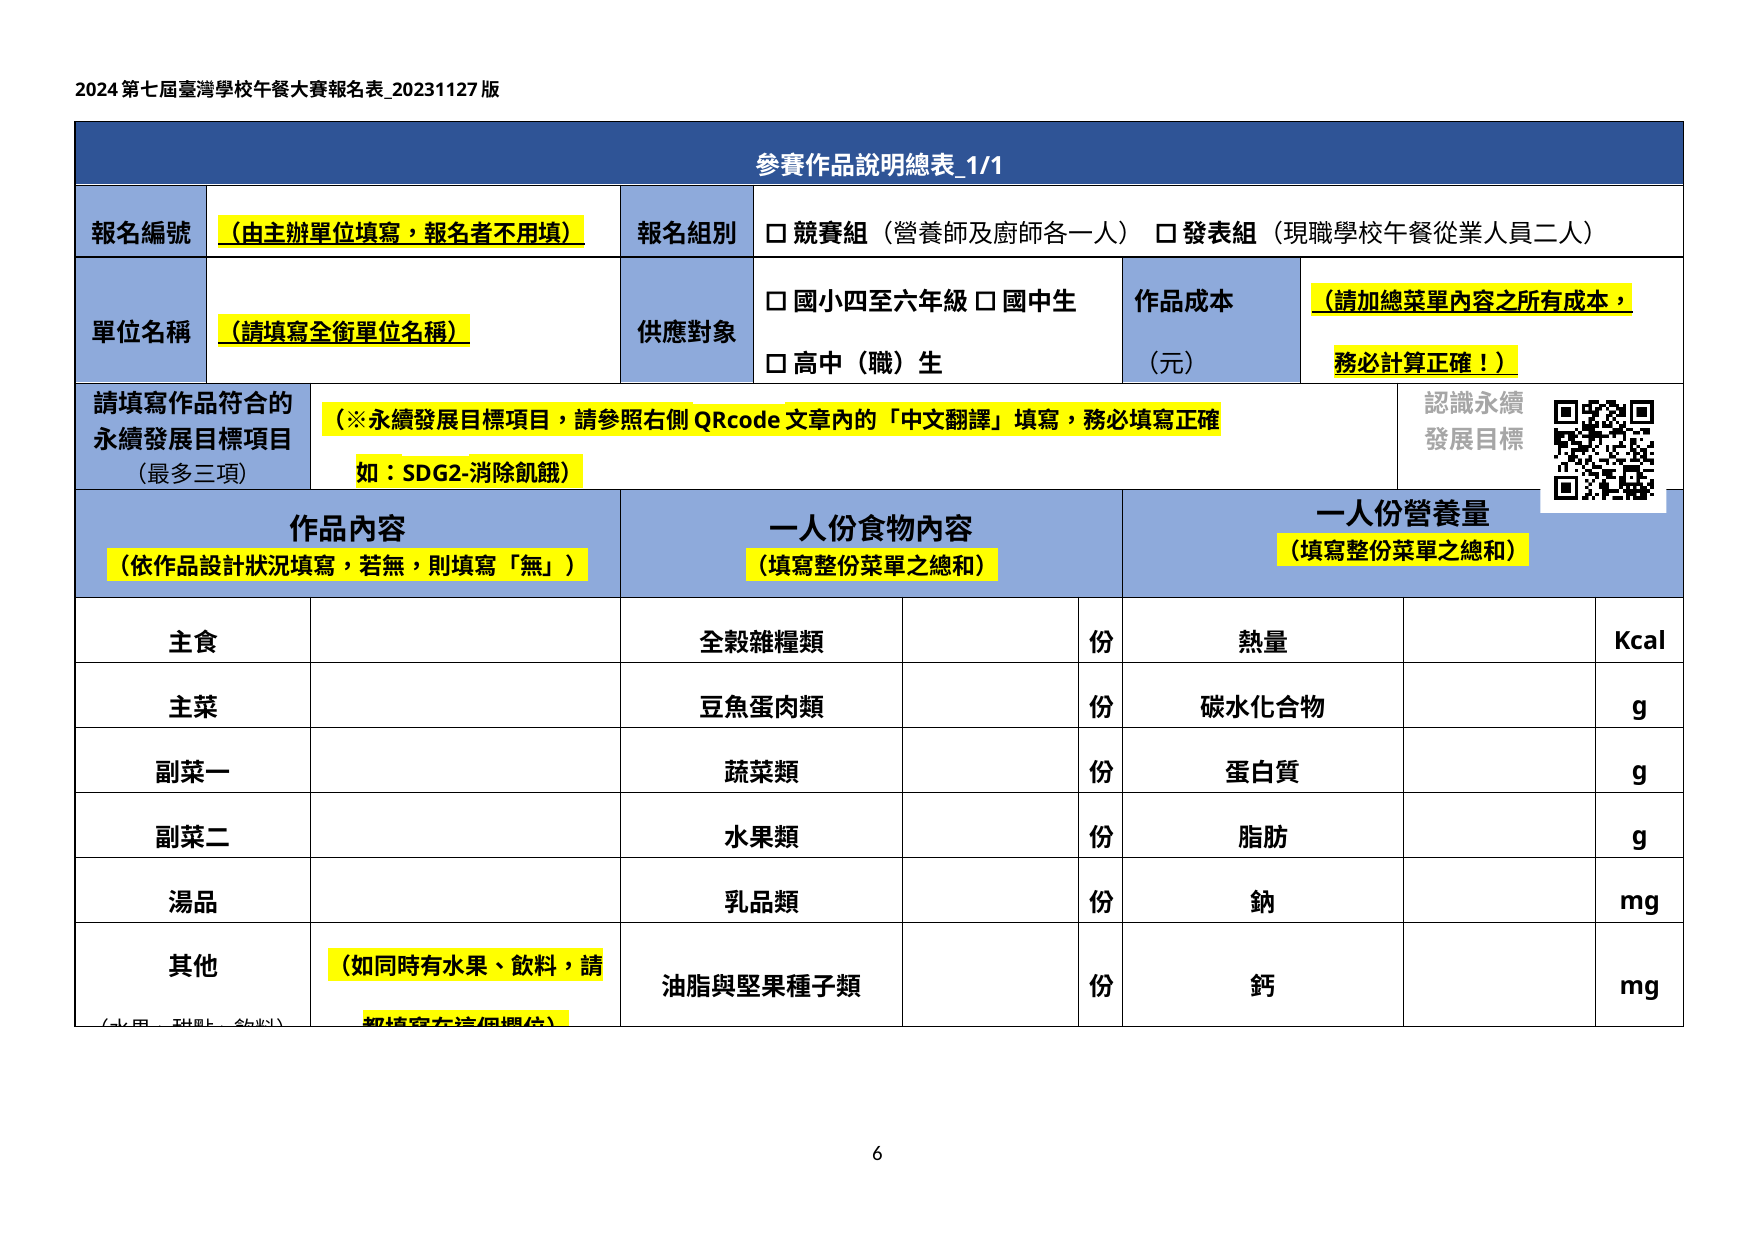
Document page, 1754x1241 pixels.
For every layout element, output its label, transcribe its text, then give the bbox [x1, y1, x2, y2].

table_cell 供應對象 [621, 258, 753, 382]
table_cell [1404, 858, 1595, 922]
table_cell 全榖雜糧類 [621, 598, 902, 662]
table_cell 水果類 [621, 793, 902, 857]
table_cell 蔬菜類 [621, 728, 902, 792]
table_cell 湯品 [76, 858, 310, 922]
table_cell （請填寫全銜單位名稱） [207, 258, 620, 382]
table_cell 份 [1079, 858, 1122, 922]
table_cell [1404, 923, 1595, 1026]
table_cell 鈣 [1123, 923, 1403, 1026]
table_cell 副菜一 [76, 728, 310, 792]
table_cell g [1596, 793, 1683, 857]
table_cell [903, 663, 1078, 727]
table_cell [903, 728, 1078, 792]
table_cell [311, 598, 620, 662]
table_cell [311, 793, 620, 857]
table_cell [1404, 793, 1595, 857]
table_cell 單位名稱 [76, 258, 206, 382]
table_cell 份 [1079, 663, 1122, 727]
table_cell 報名編號 [76, 186, 206, 256]
table_cell [903, 923, 1078, 1026]
table_cell 油脂與堅果種子類 [621, 923, 902, 1026]
table_cell 一人份營養量 （填寫整份菜單之總和） [1123, 490, 1683, 597]
table_cell g [1596, 663, 1683, 727]
table_cell 其他 （水果、甜點、飲料） [76, 923, 310, 1026]
table_cell 脂肪 [1123, 793, 1403, 857]
table_cell 份 [1079, 923, 1122, 1026]
table_cell [311, 728, 620, 792]
table_cell （※永續發展目標項目，請參照右側QRcode文章內的「中文翻譯」填寫，務必填寫正確 如：SDG2-消除飢餓） [311, 384, 1397, 489]
table_cell 份 [1079, 598, 1122, 662]
table_cell mg [1596, 858, 1683, 922]
table_cell  競賽組（營養師及廚師各一人）  發表組（現職學校午餐從業人員二人） [754, 186, 1683, 256]
table_cell 份 [1079, 793, 1122, 857]
table_cell [903, 793, 1078, 857]
table_cell 熱量 [1123, 598, 1403, 662]
table_cell mg [1596, 923, 1683, 1026]
table_cell [1404, 598, 1595, 662]
table_cell 報名組別 [621, 186, 753, 256]
table_cell 豆魚蛋肉類 [621, 663, 902, 727]
table_cell 份 [1079, 728, 1122, 792]
table_cell [1404, 663, 1595, 727]
table_cell [903, 598, 1078, 662]
table_cell 主菜 [76, 663, 310, 727]
table_cell 認識永續發展目標 [1398, 384, 1683, 489]
table_cell [1404, 728, 1595, 792]
table_cell 蛋白質 [1123, 728, 1403, 792]
table_cell 作品內容 （依作品設計狀況填寫，若無，則填寫「無」） [76, 490, 620, 597]
table_cell 請填寫作品符合的永續發展目標項目（最多三項） [76, 384, 310, 489]
table_cell （請加總菜單內容之所有成本， 務必計算正確！） [1301, 258, 1683, 382]
table_cell g [1596, 728, 1683, 792]
table_cell 主食 [76, 598, 310, 662]
table_cell 一人份食物內容 （填寫整份菜單之總和） [621, 490, 1122, 597]
table_cell [903, 858, 1078, 922]
table_cell 碳水化合物 [1123, 663, 1403, 727]
table_cell  國小四至六年級  國中生  高中（職）生 [754, 258, 1122, 382]
table_cell （由主辦單位填寫，報名者不用填） [207, 186, 620, 256]
table_cell [311, 663, 620, 727]
table_cell [311, 858, 620, 922]
table_cell 作品成本（元） [1123, 258, 1300, 382]
table_cell 乳品類 [621, 858, 902, 922]
table_cell 鈉 [1123, 858, 1403, 922]
table_cell Kcal [1596, 598, 1683, 662]
table_cell （如同時有水果、飲料，請都填寫在這個欄位） [311, 923, 620, 1026]
table_cell 副菜二 [76, 793, 310, 857]
table_header 參賽作品說明總表_1/1 [76, 122, 1683, 184]
